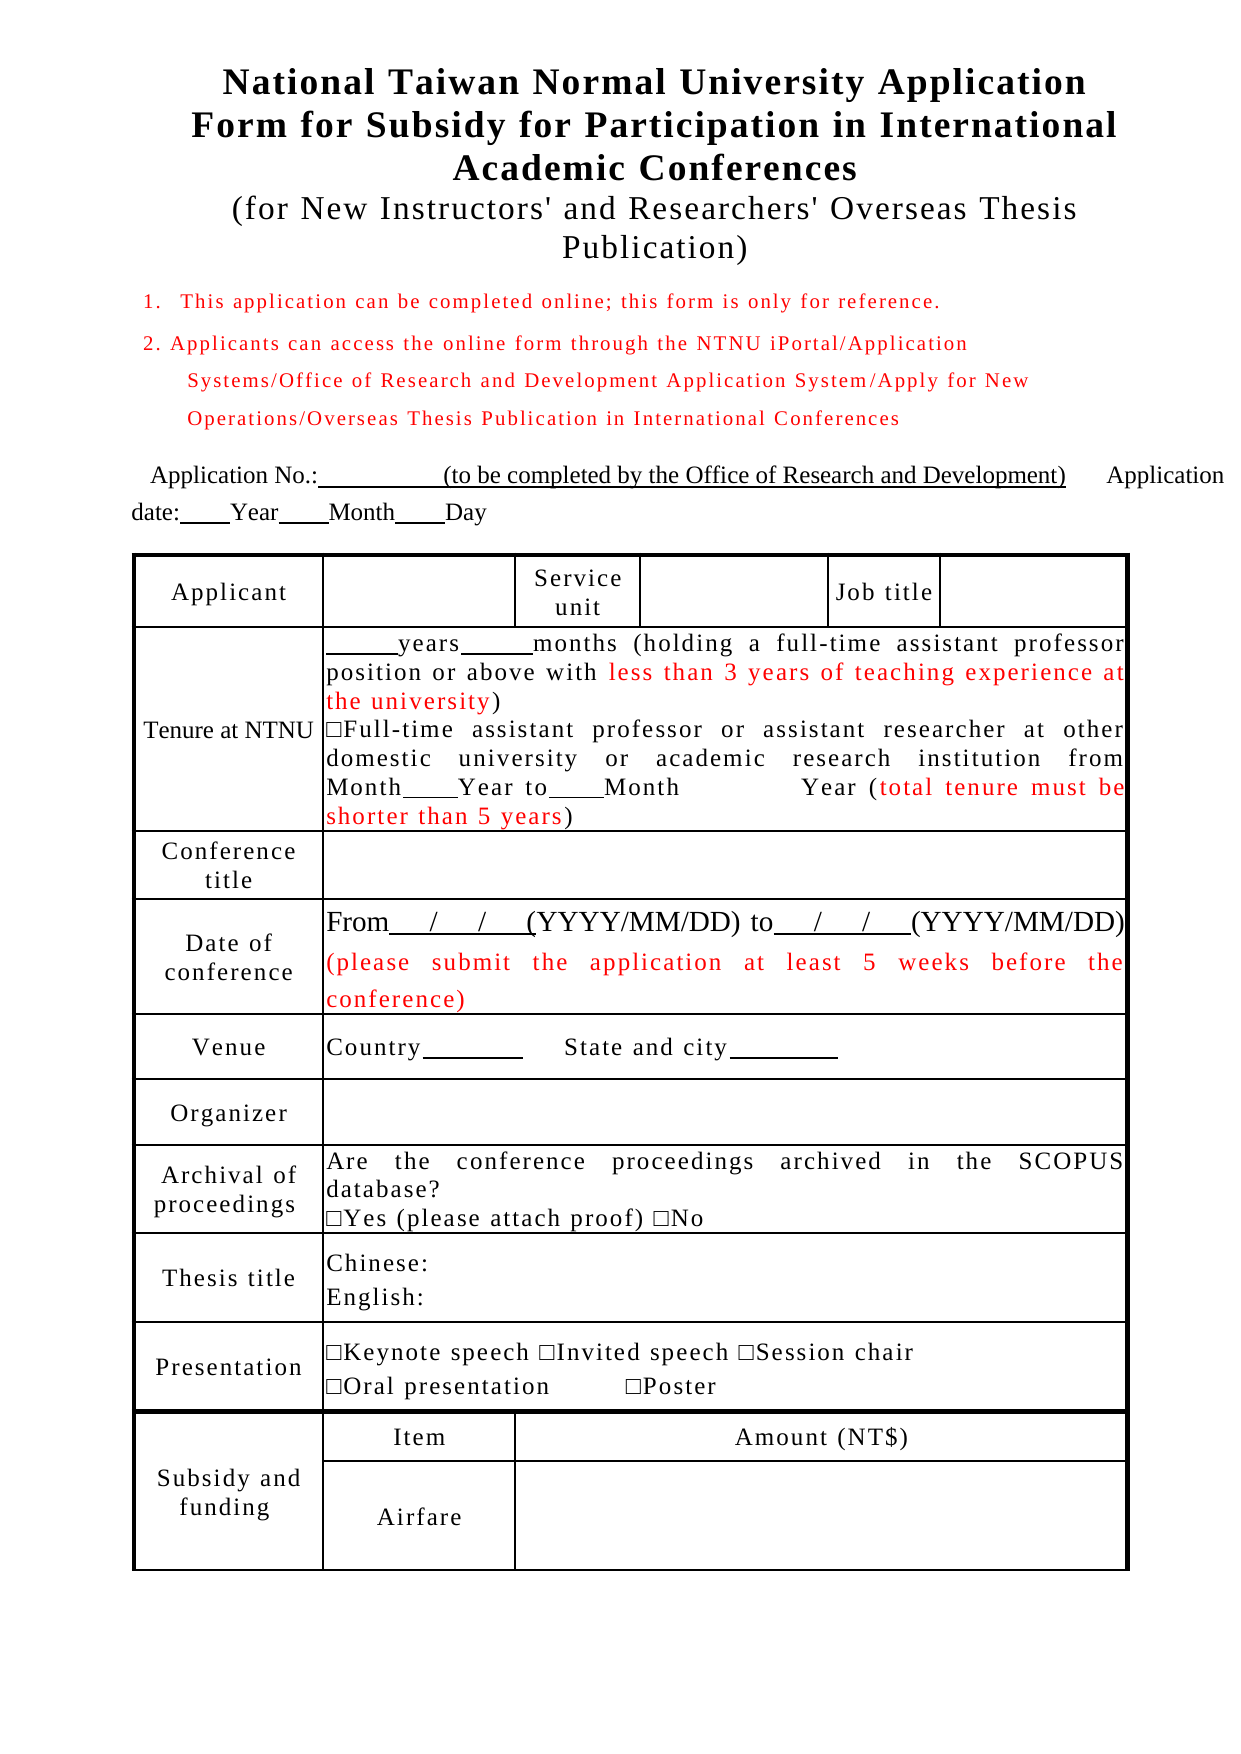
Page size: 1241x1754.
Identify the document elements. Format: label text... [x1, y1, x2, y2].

table_cell Thesis title [136, 1234, 322, 1321]
table_cell Venue [136, 1015, 322, 1078]
table_header [941, 557, 1125, 626]
table_cell Chinese: English: [324, 1234, 1125, 1321]
table_cell □Keynote speech □Invited speech □Session chair □Oral presentation □Poster [324, 1323, 1125, 1409]
table_cell Subsidy and funding [136, 1414, 322, 1569]
table_header Job title [829, 557, 939, 626]
text 2. Applicants can access the online form through the NTNU iPortal/Application Systems/Office of Research and Development Application System/Apply for New Operations/Overseas Thesis Publication in International Conferences [143, 317, 1122, 430]
table_cell From / / (YYYY/MM/DD) to / / (YYYY/MM/DD) (please submit the application at least 5 weeks before the conference) [324, 900, 1125, 1013]
table_cell Archival of proceedings [136, 1146, 322, 1232]
table_header [641, 557, 827, 626]
table_header Service unit [516, 557, 639, 626]
table_cell Tenure at NTNU [136, 628, 322, 829]
text Application No.: (to be completed by the Office of Research and Development) Application date: Year Month Day [131, 455, 1231, 527]
text (for New Instructors' and Researchers' Overseas Thesis Publication) [187, 188, 1122, 265]
table_cell Presentation [136, 1323, 322, 1409]
table_cell Airfare [324, 1462, 514, 1569]
text 1. This application can be completed online; this form is only for reference. [143, 278, 1122, 317]
table_cell years months (holding a full-time assistant professor position or above with less than 3 years of teaching experience at the university) □Full-time assistant professor or assistant researcher at other domestic university or academic research institution from Month Year to Month Year (total tenure must be shorter than 5 years) [324, 628, 1125, 829]
table_cell [324, 1080, 1125, 1144]
table_cell Are the conference proceedings archived in the SCOPUS database? □Yes (please attach proof) □No [324, 1146, 1125, 1232]
table_cell Amount (NT$) [516, 1414, 1125, 1459]
text National Taiwan Normal University Application Form for Subsidy for Participation in International Academic Conferences [187, 59, 1122, 188]
table_cell Conference title [136, 832, 322, 898]
table_cell Item [324, 1414, 514, 1459]
table_header Applicant [136, 557, 322, 626]
table_cell [516, 1462, 1125, 1569]
table_cell [324, 832, 1125, 898]
table_cell Date of conference [136, 900, 322, 1013]
table_cell Country State and city [324, 1015, 1125, 1078]
table_header [324, 557, 514, 626]
table_cell Organizer [136, 1080, 322, 1144]
